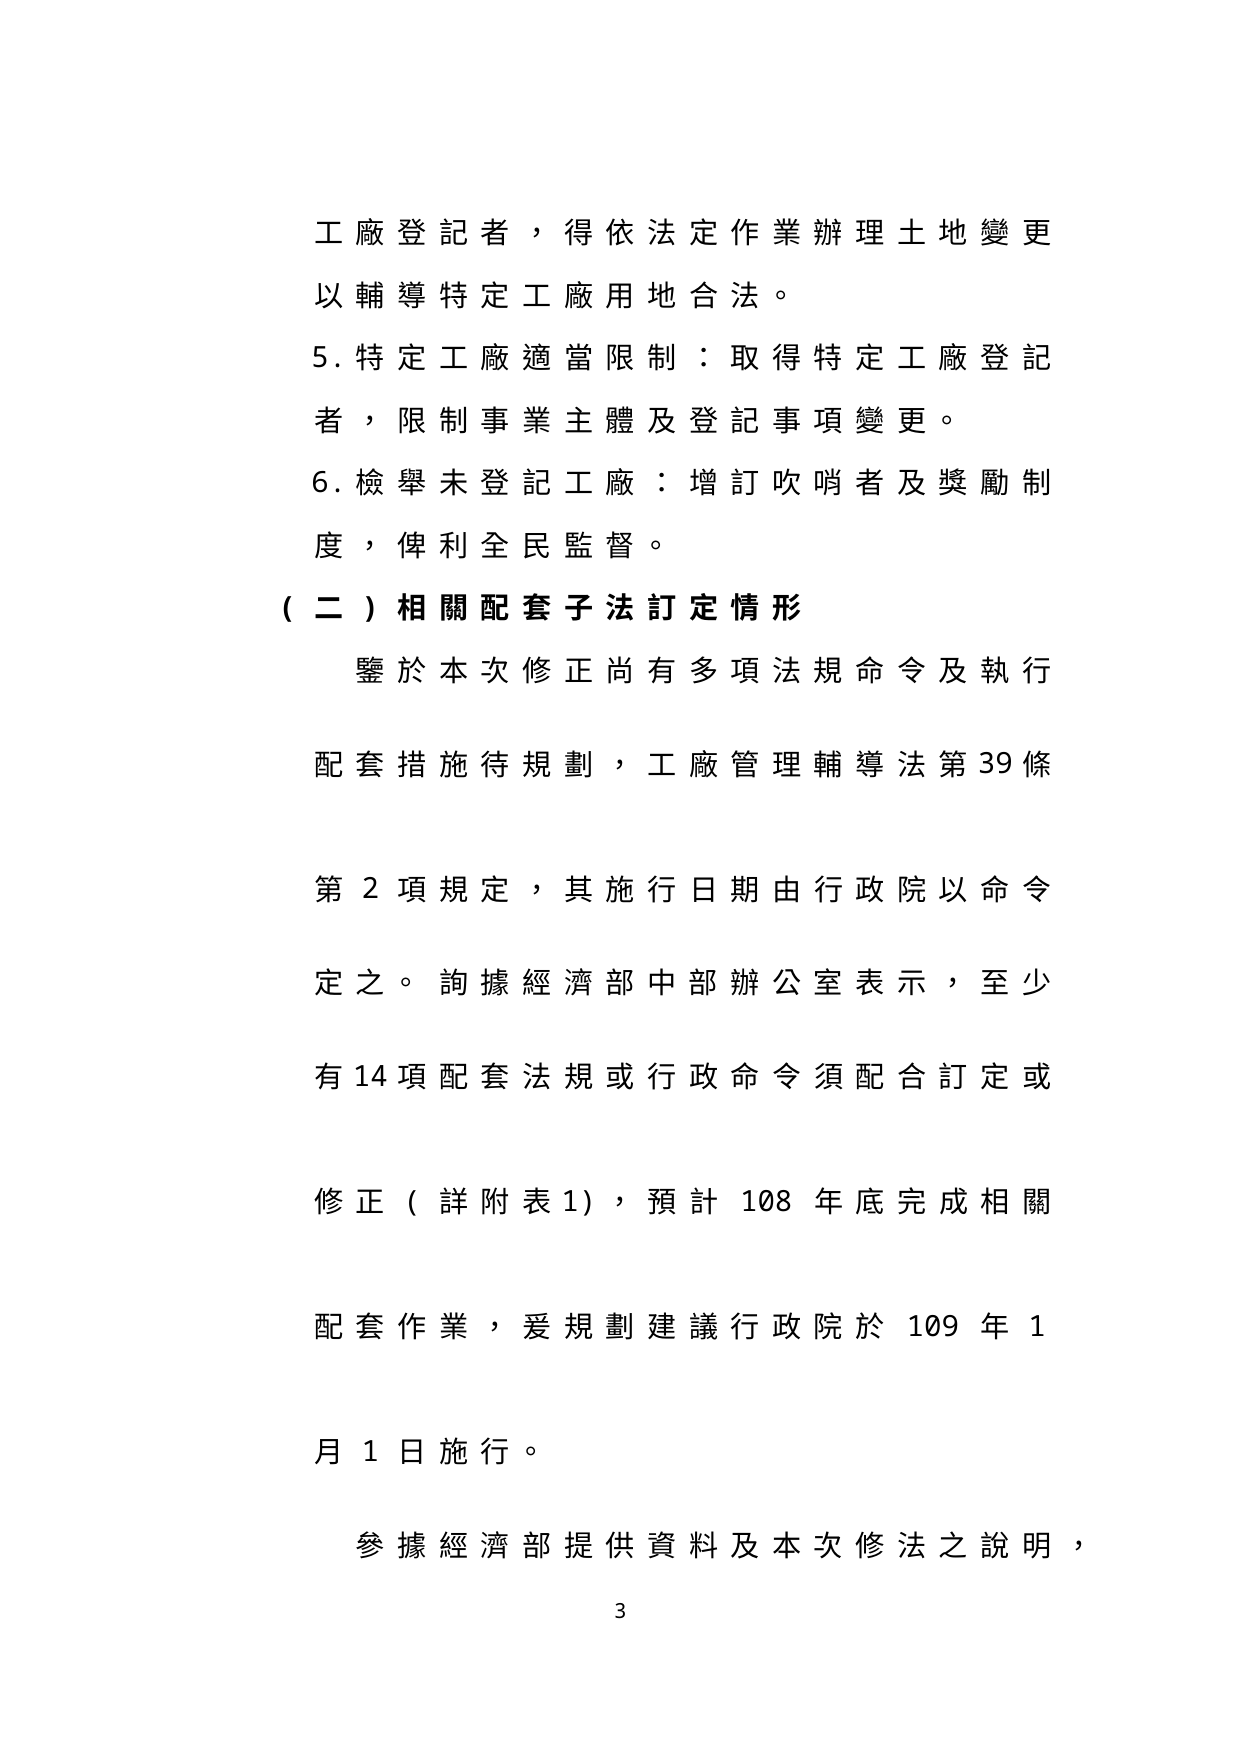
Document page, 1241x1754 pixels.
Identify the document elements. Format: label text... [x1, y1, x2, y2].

text 6.檢舉未登記工廠：增訂吹哨者及獎勵制度，俾利全民監督。 [271, 439, 1058, 564]
text 工廠登記者，得依法定作業辦理土地變更以輔導特定工廠用地合法。 [271, 189, 1058, 314]
text (二)相關配套子法訂定情形 [242, 564, 1058, 627]
text 參據經濟部提供資料及本次修法之說明，截至108年6月底全國受理臨時工廠登記申請計1萬1,440家，取得臨時工廠登記僅7,490家，另以農委會106年度清查全國農地上所既存之工廠，占地約1萬4千公頃，推估全國未登記工廠恐高達3.8萬家，亟待政府配合工廠管理輔導法之修正，全面盤點並輔導納管或遷廠轉型。爰此，本法之修正，影響層面甚廣，經濟部允宜加速相關配套子法之訂定及宣導，以利執行。 [271, 1502, 1058, 1564]
text 鑒於本次修正尚有多項法規命令及執行配套措施待規劃，工廠管理輔導法第39條第2項規定，其施行日期由行政院以命令定之。詢據經濟部中部辦公室表示，至少有14項配套法規或行政命令須配合訂定或修正(詳附表1)，預計108年底完成相關配套作業，爰規劃建議行政院於109年1月1日施行。 [271, 627, 1058, 1502]
text 5.特定工廠適當限制：取得特定工廠登記者，限制事業主體及登記事項變更。 [271, 314, 1058, 439]
